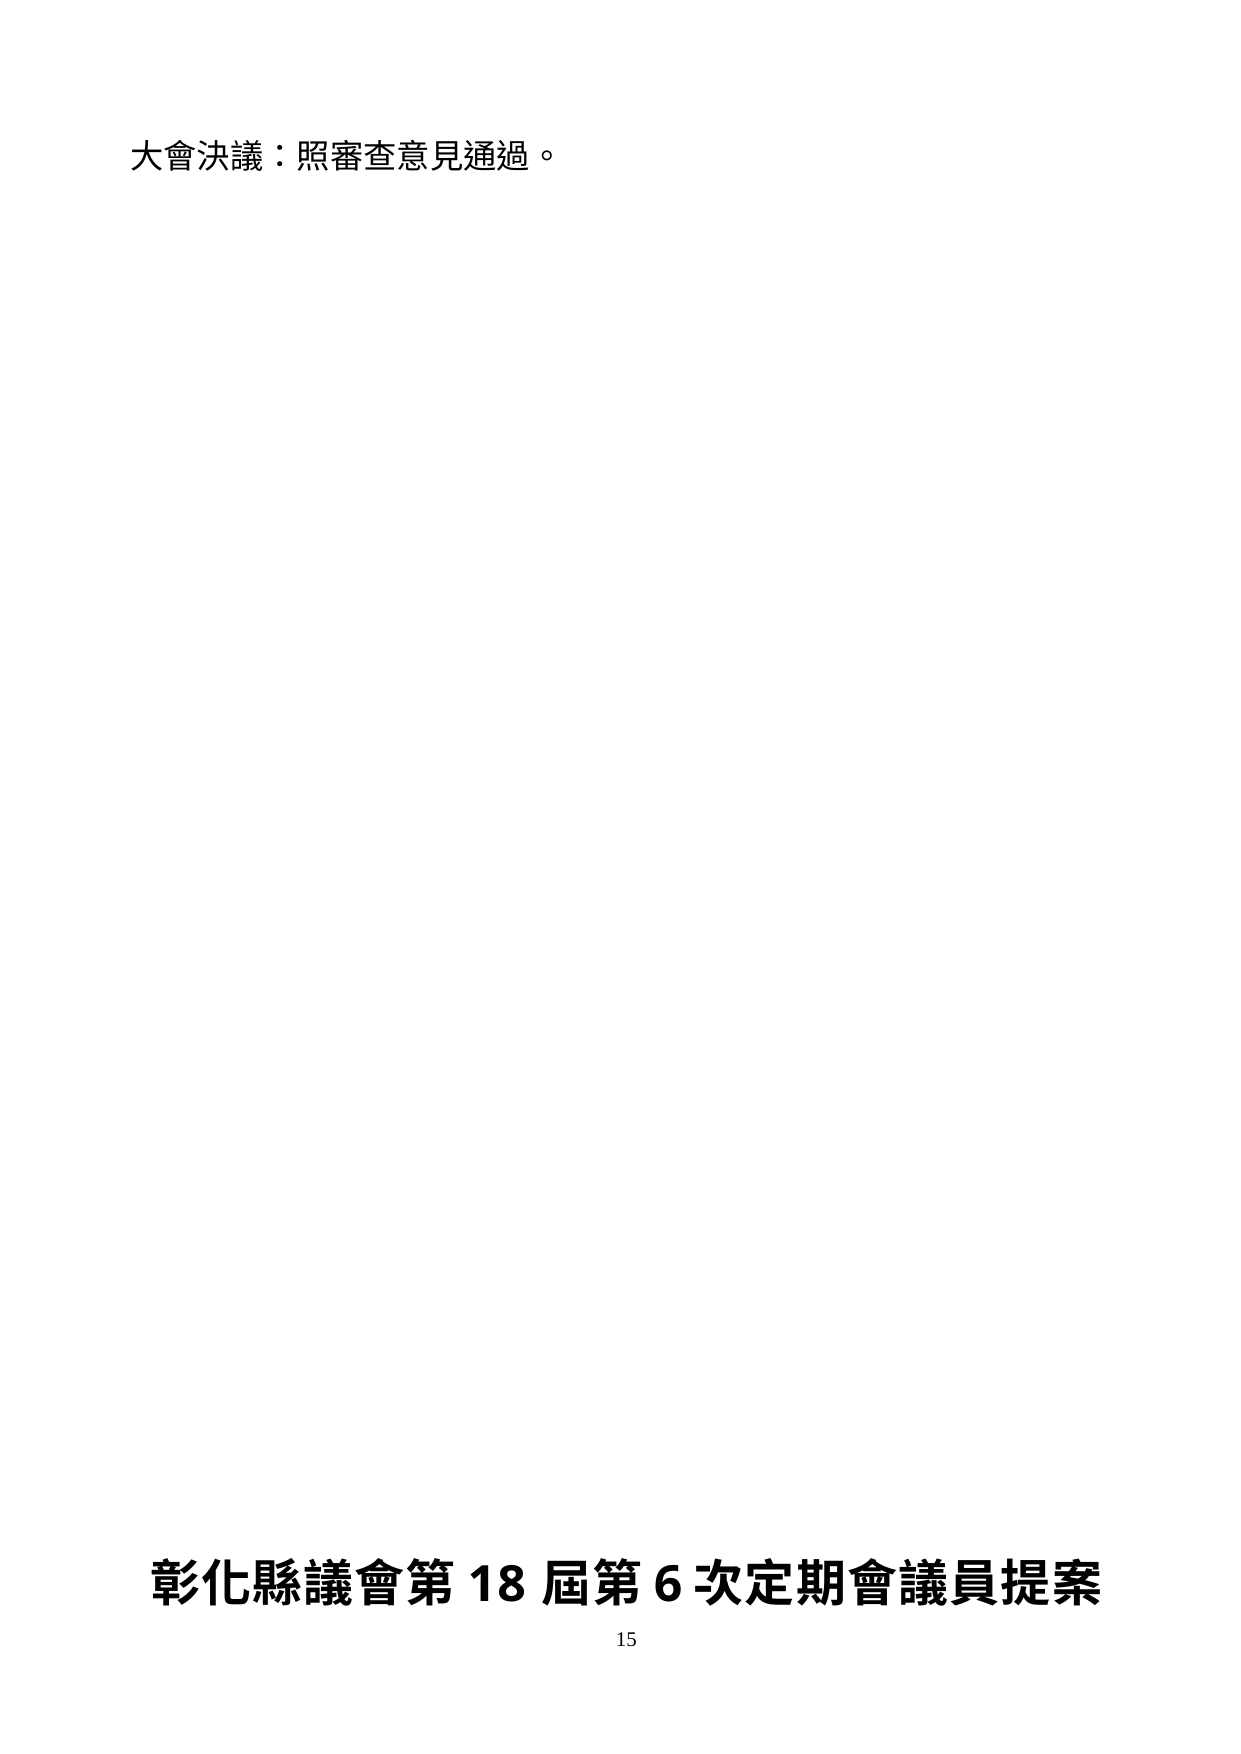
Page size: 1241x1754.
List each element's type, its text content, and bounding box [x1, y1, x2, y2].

text 彰化縣議會第18 屆第6次定期會議員提案 [130, 1542, 1122, 1617]
text 大會決議：照審查意見通過。 [130, 117, 1122, 192]
